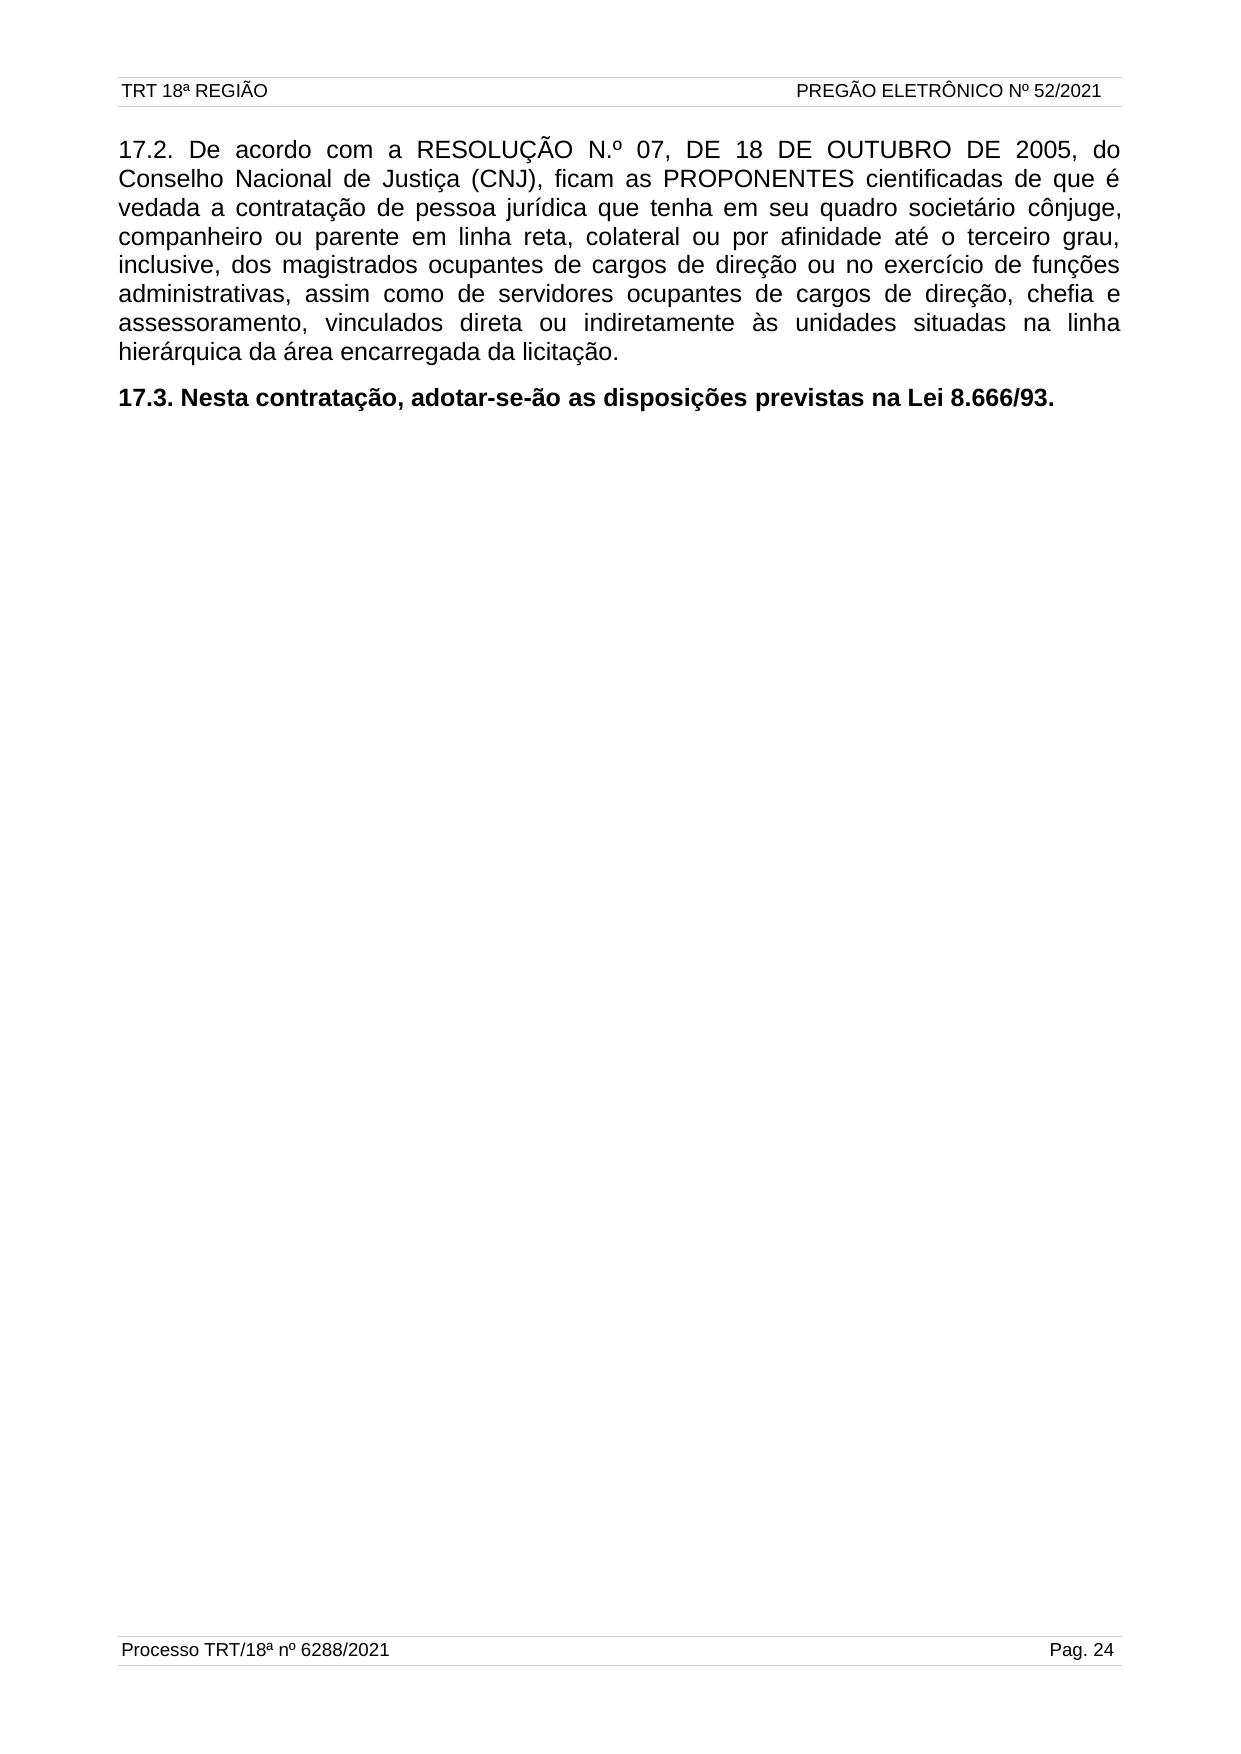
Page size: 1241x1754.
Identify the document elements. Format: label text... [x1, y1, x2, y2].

text 17.2. De acordo com a RESOLUÇÃO N.º 07, DE 18 DE OUTUBRO DE 2005, do Conselho Nacional de Justiça (CNJ), ficam as PROPONENTES cientificadas de que é vedada a contratação de pessoa jurídica que tenha em seu quadro societário cônjuge, companheiro ou parente em linha reta, colateral ou por afinidade até o terceiro grau, inclusive, dos magistrados ocupantes de cargos de direção ou no exercício de funções administrativas, assim como de servidores ocupantes de cargos de direção, chefia e assessoramento, vinculados direta ou indiretamente às unidades situadas na linha hierárquica da área encarregada da licitação. [118, 136, 1122, 366]
text 17.3. Nesta contratação, adotar-se-ão as disposições previstas na Lei 8.666/93. [118, 383, 1122, 412]
